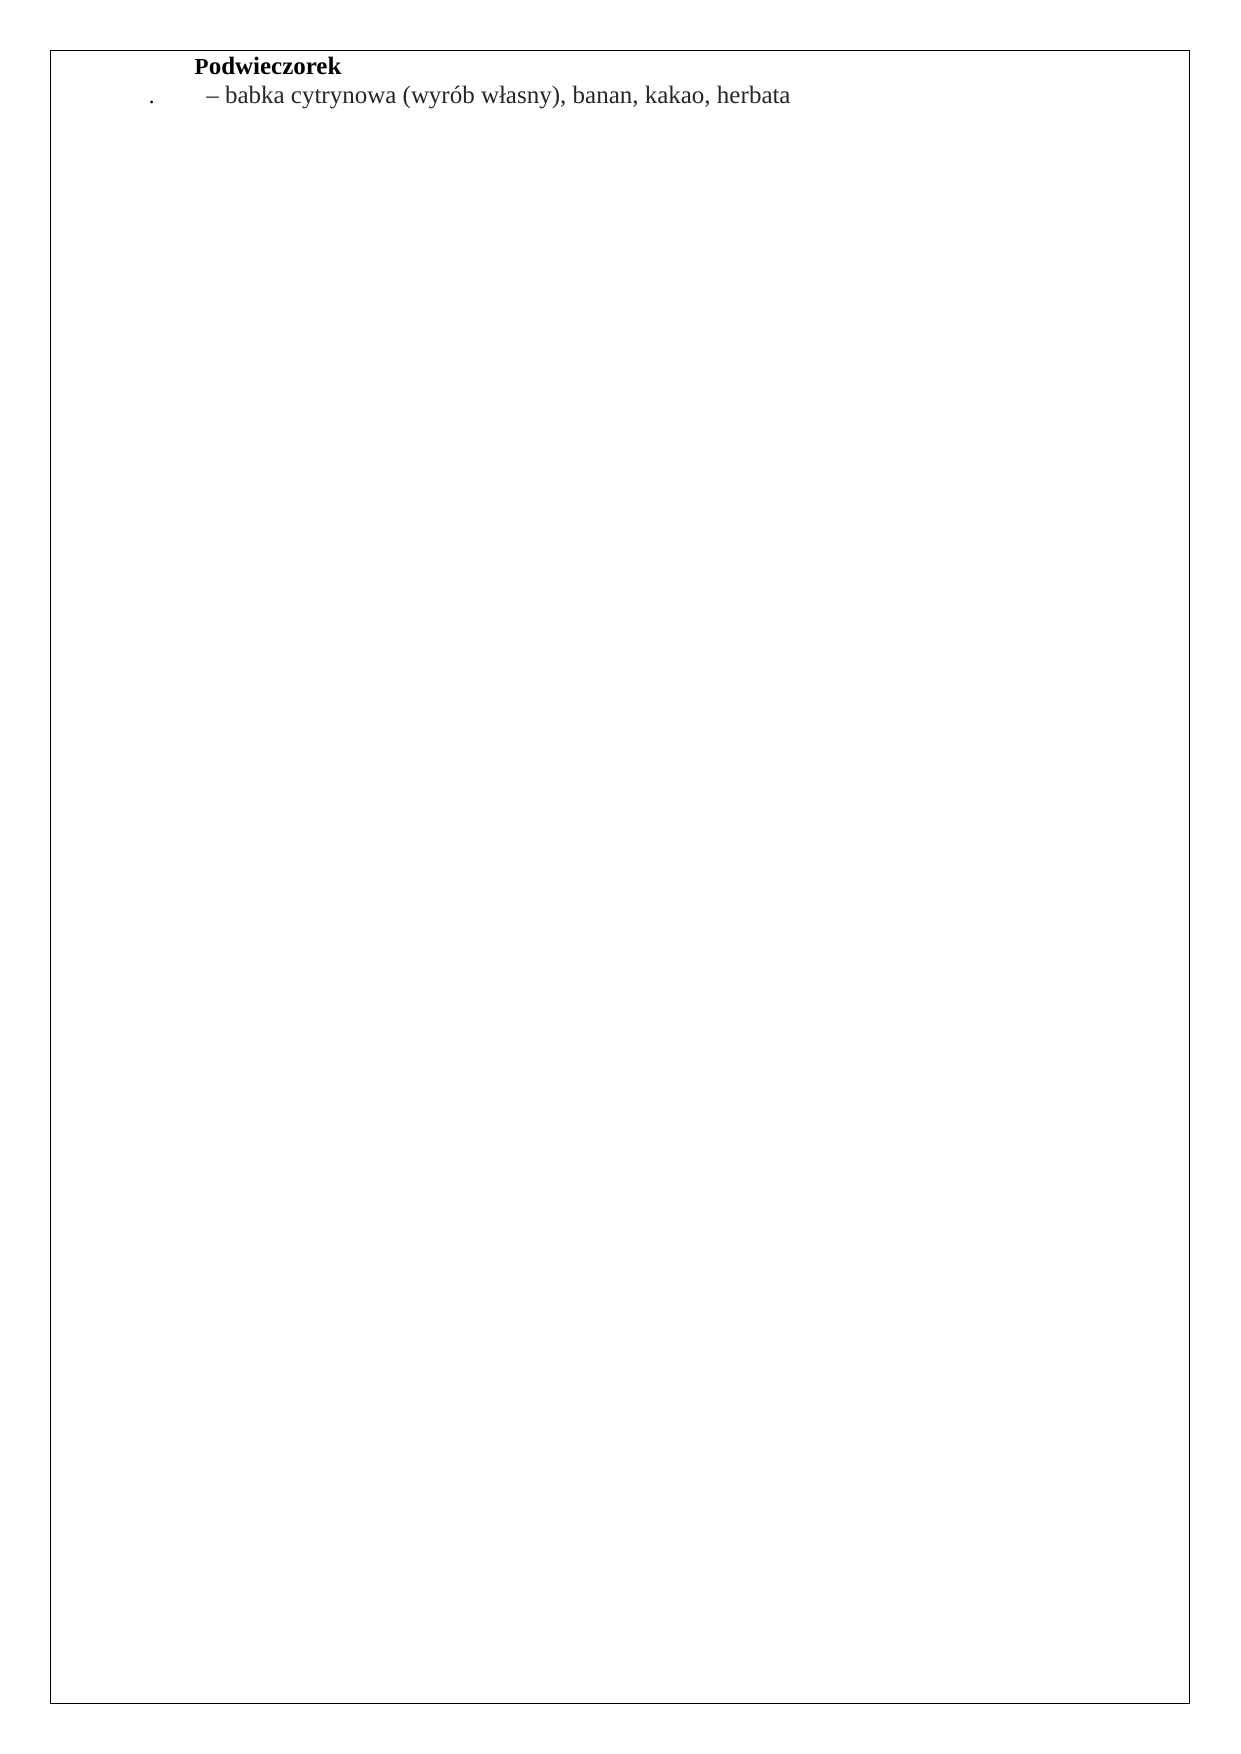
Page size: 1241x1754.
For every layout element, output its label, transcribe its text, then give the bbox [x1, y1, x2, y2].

list Podwieczorek . – babka cytrynowa (wyrób własny), banan, kakao, herbata [149, 51, 1189, 108]
